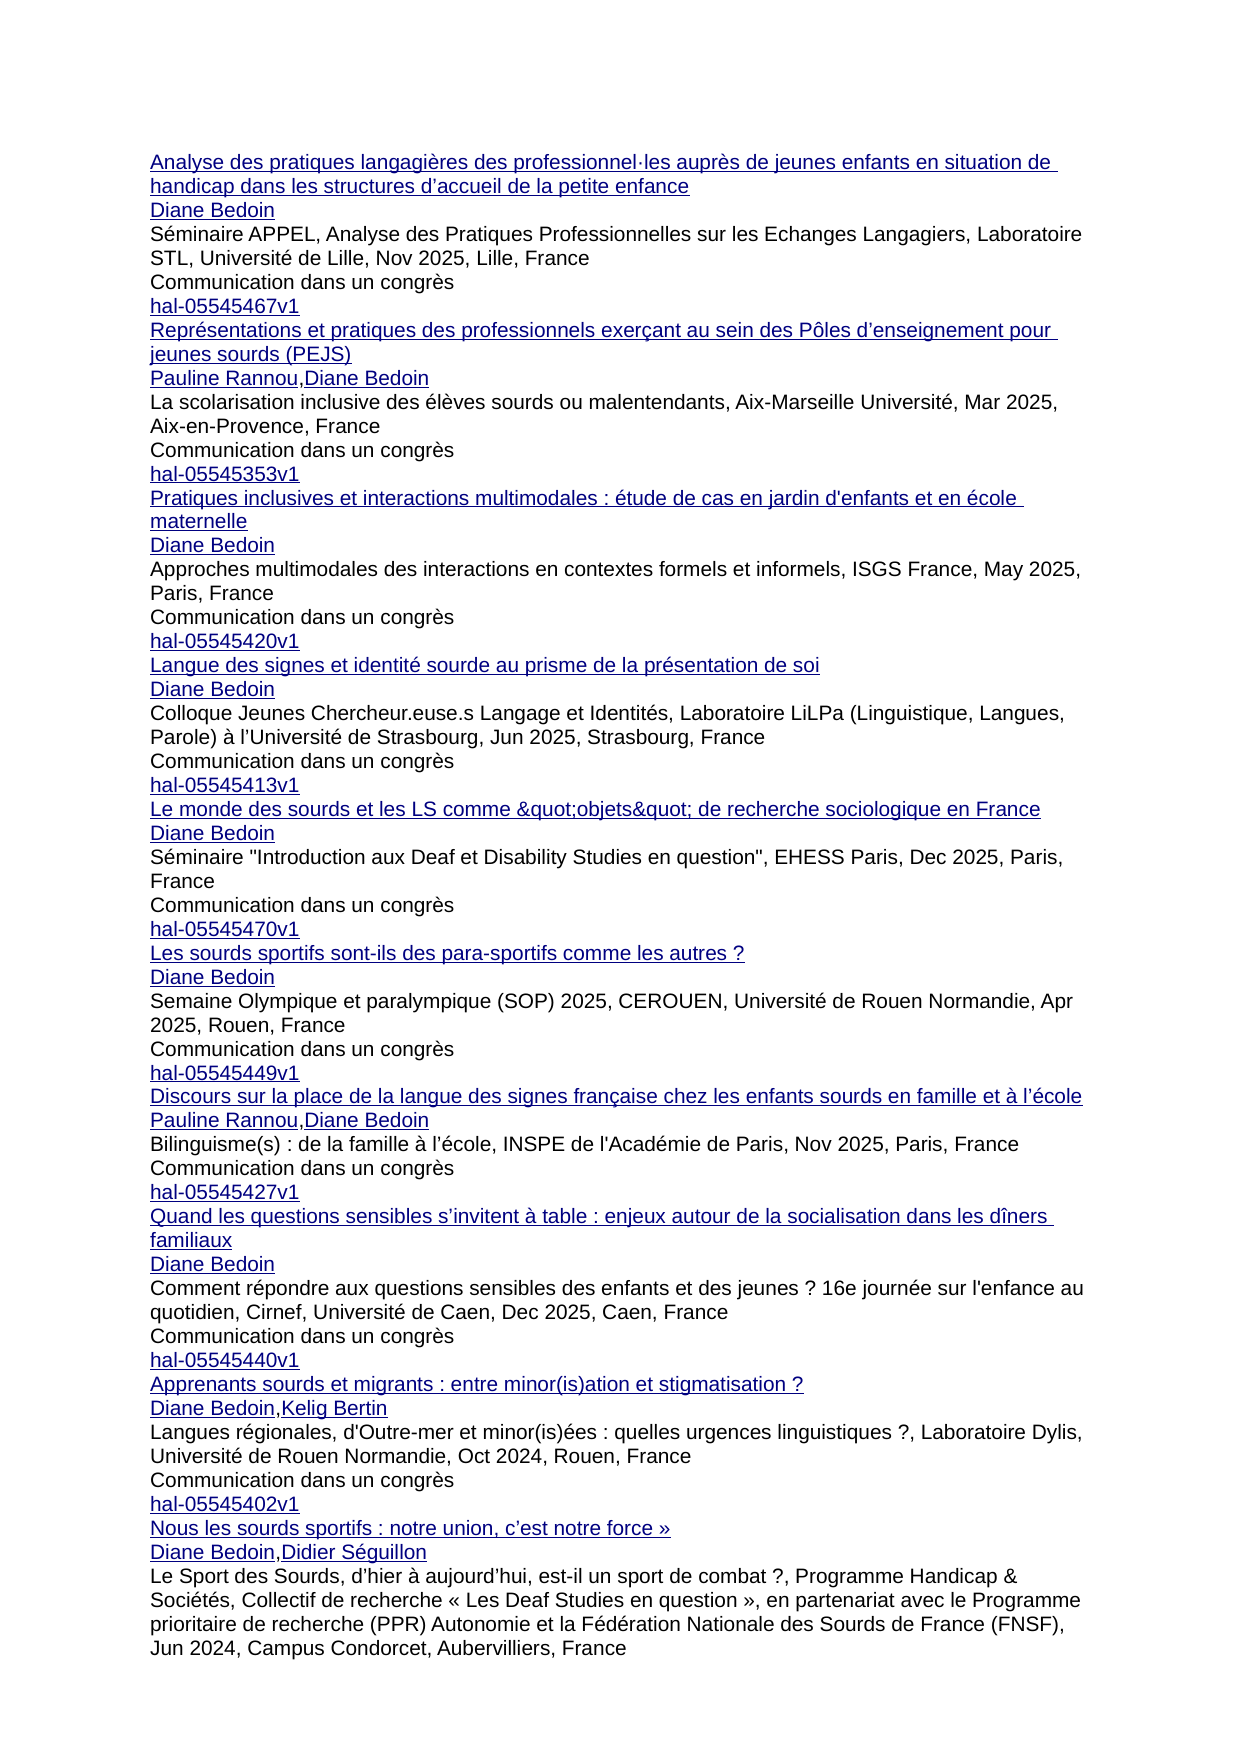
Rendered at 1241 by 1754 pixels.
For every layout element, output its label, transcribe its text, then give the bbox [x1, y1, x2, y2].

table_cell Les sourds sportifs sont-ils des para-sportifs comme les autres ? Diane Bedoin Semaine Olympique et paralympique (SOP) 2025, CEROUEN, Université de Rouen Normandie, Apr 2025, Rouen, France Communication dans un congrès hal-05545449v1 [150, 941, 1090, 1084]
table_cell Apprenants sourds et migrants : entre minor(is)ation et stigmatisation ? Diane Bedoin,Kelig Bertin Langues régionales, d'Outre-mer et minor(is)ées : quelles urgences linguistiques ?, Laboratoire Dylis, Université de Rouen Normandie, Oct 2024, Rouen, France Communication dans un congrès hal-05545402v1 [150, 1372, 1090, 1516]
table_cell Langue des signes et identité sourde au prisme de la présentation de soi Diane Bedoin Colloque Jeunes Chercheur.euse.s Langage et Identités, Laboratoire LiLPa (Linguistique, Langues, Parole) à l’Université de Strasbourg, Jun 2025, Strasbourg, France Communication dans un congrès hal-05545413v1 [150, 653, 1090, 797]
table_header Analyse des pratiques langagières des professionnel·les auprès de jeunes enfants en situation de handicap dans les structures d’accueil de la petite enfance Diane Bedoin Séminaire APPEL, Analyse des Pratiques Professionnelles sur les Echanges Langagiers, Laboratoire STL, Université de Lille, Nov 2025, Lille, France Communication dans un congrès hal-05545467v1 [150, 150, 1090, 318]
table_cell Représentations et pratiques des professionnels exerçant au sein des Pôles d’enseignement pour jeunes sourds (PEJS) Pauline Rannou,Diane Bedoin La scolarisation inclusive des élèves sourds ou malentendants, Aix-Marseille Université, Mar 2025, Aix-en-Provence, France Communication dans un congrès hal-05545353v1 [150, 318, 1090, 485]
table_cell Nous les sourds sportifs : notre union, c’est notre force » Diane Bedoin,Didier Séguillon Le Sport des Sourds, d’hier à aujourd’hui, est-il un sport de combat ?, Programme Handicap & Sociétés, Collectif de recherche « Les Deaf Studies en question », en partenariat avec le Programme prioritaire de recherche (PPR) Autonomie et la Fédération Nationale des Sourds de France (FNSF), Jun 2024, Campus Condorcet, Aubervilliers, France [150, 1516, 1090, 1659]
table_cell Quand les questions sensibles s’invitent à table : enjeux autour de la socialisation dans les dîners familiaux Diane Bedoin Comment répondre aux questions sensibles des enfants et des jeunes ? 16e journée sur l'enfance au quotidien, Cirnef, Université de Caen, Dec 2025, Caen, France Communication dans un congrès hal-05545440v1 [150, 1204, 1090, 1372]
table_cell Discours sur la place de la langue des signes française chez les enfants sourds en famille et à l’école Pauline Rannou,Diane Bedoin Bilinguisme(s) : de la famille à l’école, INSPE de l'Académie de Paris, Nov 2025, Paris, France Communication dans un congrès hal-05545427v1 [150, 1084, 1090, 1204]
table_cell Pratiques inclusives et interactions multimodales : étude de cas en jardin d'enfants et en école maternelle Diane Bedoin Approches multimodales des interactions en contextes formels et informels, ISGS France, May 2025, Paris, France Communication dans un congrès hal-05545420v1 [150, 485, 1090, 653]
table_cell Le monde des sourds et les LS comme &quot;objets&quot; de recherche sociologique en France Diane Bedoin Séminaire "Introduction aux Deaf et Disability Studies en question", EHESS Paris, Dec 2025, Paris, France Communication dans un congrès hal-05545470v1 [150, 797, 1090, 941]
